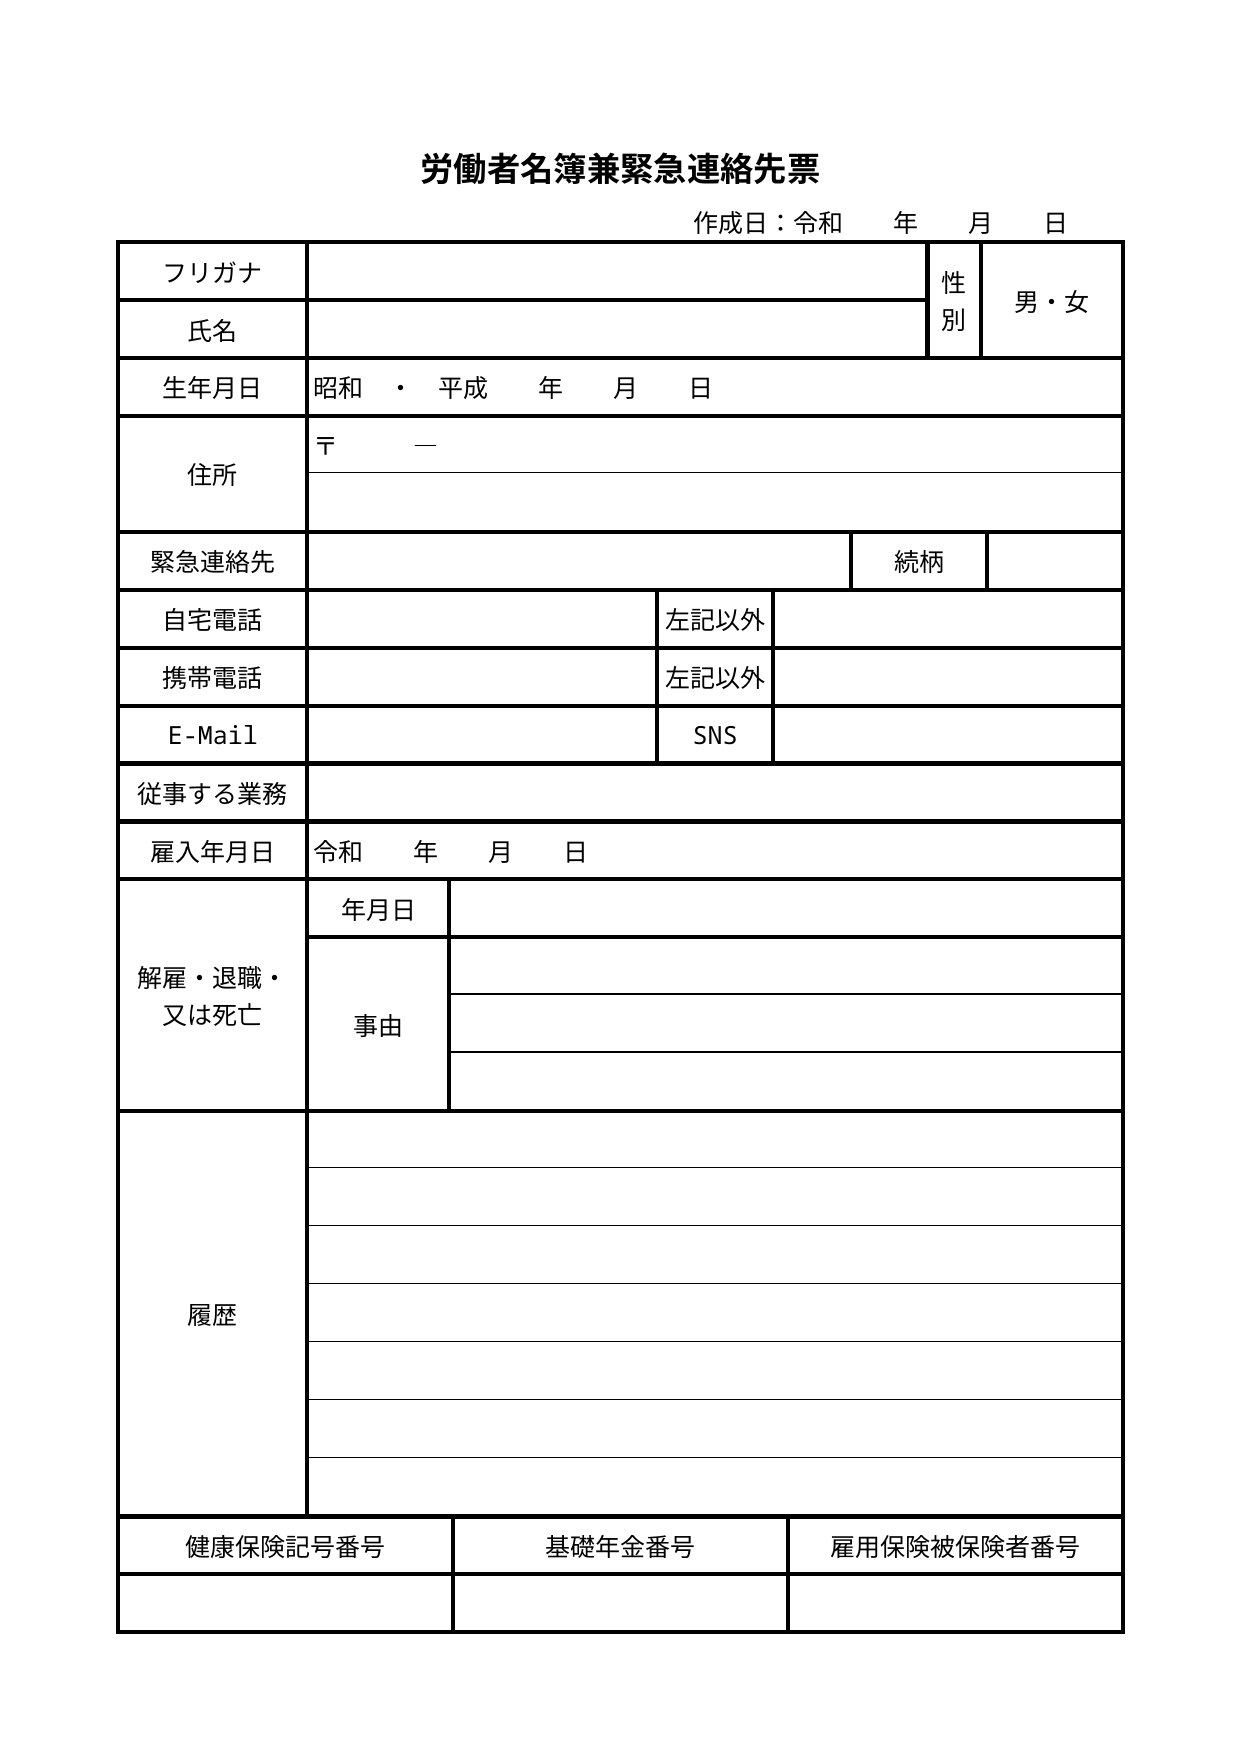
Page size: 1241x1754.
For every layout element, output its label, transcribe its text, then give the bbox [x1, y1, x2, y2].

table_cell 左記以外 [659, 650, 771, 703]
table_cell 事由 [309, 939, 447, 1109]
table_cell 履歴 [120, 1113, 305, 1514]
table_cell [309, 473, 1121, 530]
table_cell 従事する業務 [120, 766, 305, 819]
table_cell [989, 534, 1121, 588]
title 労働者名簿兼緊急連絡先票 [118, 143, 1122, 191]
table_cell [455, 1576, 786, 1630]
table_cell [309, 1226, 1121, 1283]
table_cell 基礎年金番号 [455, 1519, 786, 1572]
table_cell 〒 ― [309, 418, 1121, 472]
table_cell 住所 [120, 418, 305, 530]
table_cell [309, 1284, 1121, 1341]
table_cell [309, 708, 655, 761]
table_cell 氏名 [120, 302, 305, 356]
table_cell [451, 939, 1121, 993]
table_cell SNS [659, 708, 771, 761]
table_cell [309, 302, 925, 356]
table_cell [451, 995, 1121, 1051]
table_cell [790, 1576, 1121, 1630]
table_cell 左記以外 [659, 592, 771, 646]
table_cell 健康保険記号番号 [120, 1519, 451, 1572]
table_cell [309, 1400, 1121, 1456]
table_cell E-Mail [120, 708, 305, 761]
table_cell [775, 592, 1121, 646]
table_cell [120, 1576, 451, 1630]
table_cell [309, 1168, 1121, 1225]
table_header フリガナ [120, 244, 305, 298]
table_cell 自宅電話 [120, 592, 305, 646]
table_cell 雇入年月日 [120, 824, 305, 877]
table_cell 生年月日 [120, 360, 305, 414]
text 作成日：令和 年 月 日 [118, 204, 1122, 240]
table_cell [309, 1458, 1121, 1514]
table_cell [309, 1113, 1121, 1167]
table_cell [309, 592, 655, 646]
table_cell 携帯電話 [120, 650, 305, 703]
table_cell [309, 650, 655, 703]
table_cell 続柄 [853, 534, 985, 588]
table_cell [451, 1053, 1121, 1109]
table_cell 年月日 [309, 881, 447, 935]
table_header [309, 244, 925, 298]
table_cell 緊急連絡先 [120, 534, 305, 588]
table_cell [309, 766, 1121, 819]
table_cell 解雇・退職・ 又は死亡 [120, 881, 305, 1109]
table_cell 昭和 ・ 平成 年 月 日 [309, 360, 1121, 414]
table_cell 令和 年 月 日 [309, 824, 1121, 877]
table_cell [309, 1342, 1121, 1398]
table_cell [451, 881, 1121, 935]
table_cell [309, 534, 849, 588]
table_cell [775, 650, 1121, 703]
table_header 性別 [930, 244, 979, 356]
table_header 男・女 [983, 244, 1121, 356]
table_cell [775, 708, 1121, 761]
table_cell 雇用保険被保険者番号 [790, 1519, 1121, 1572]
